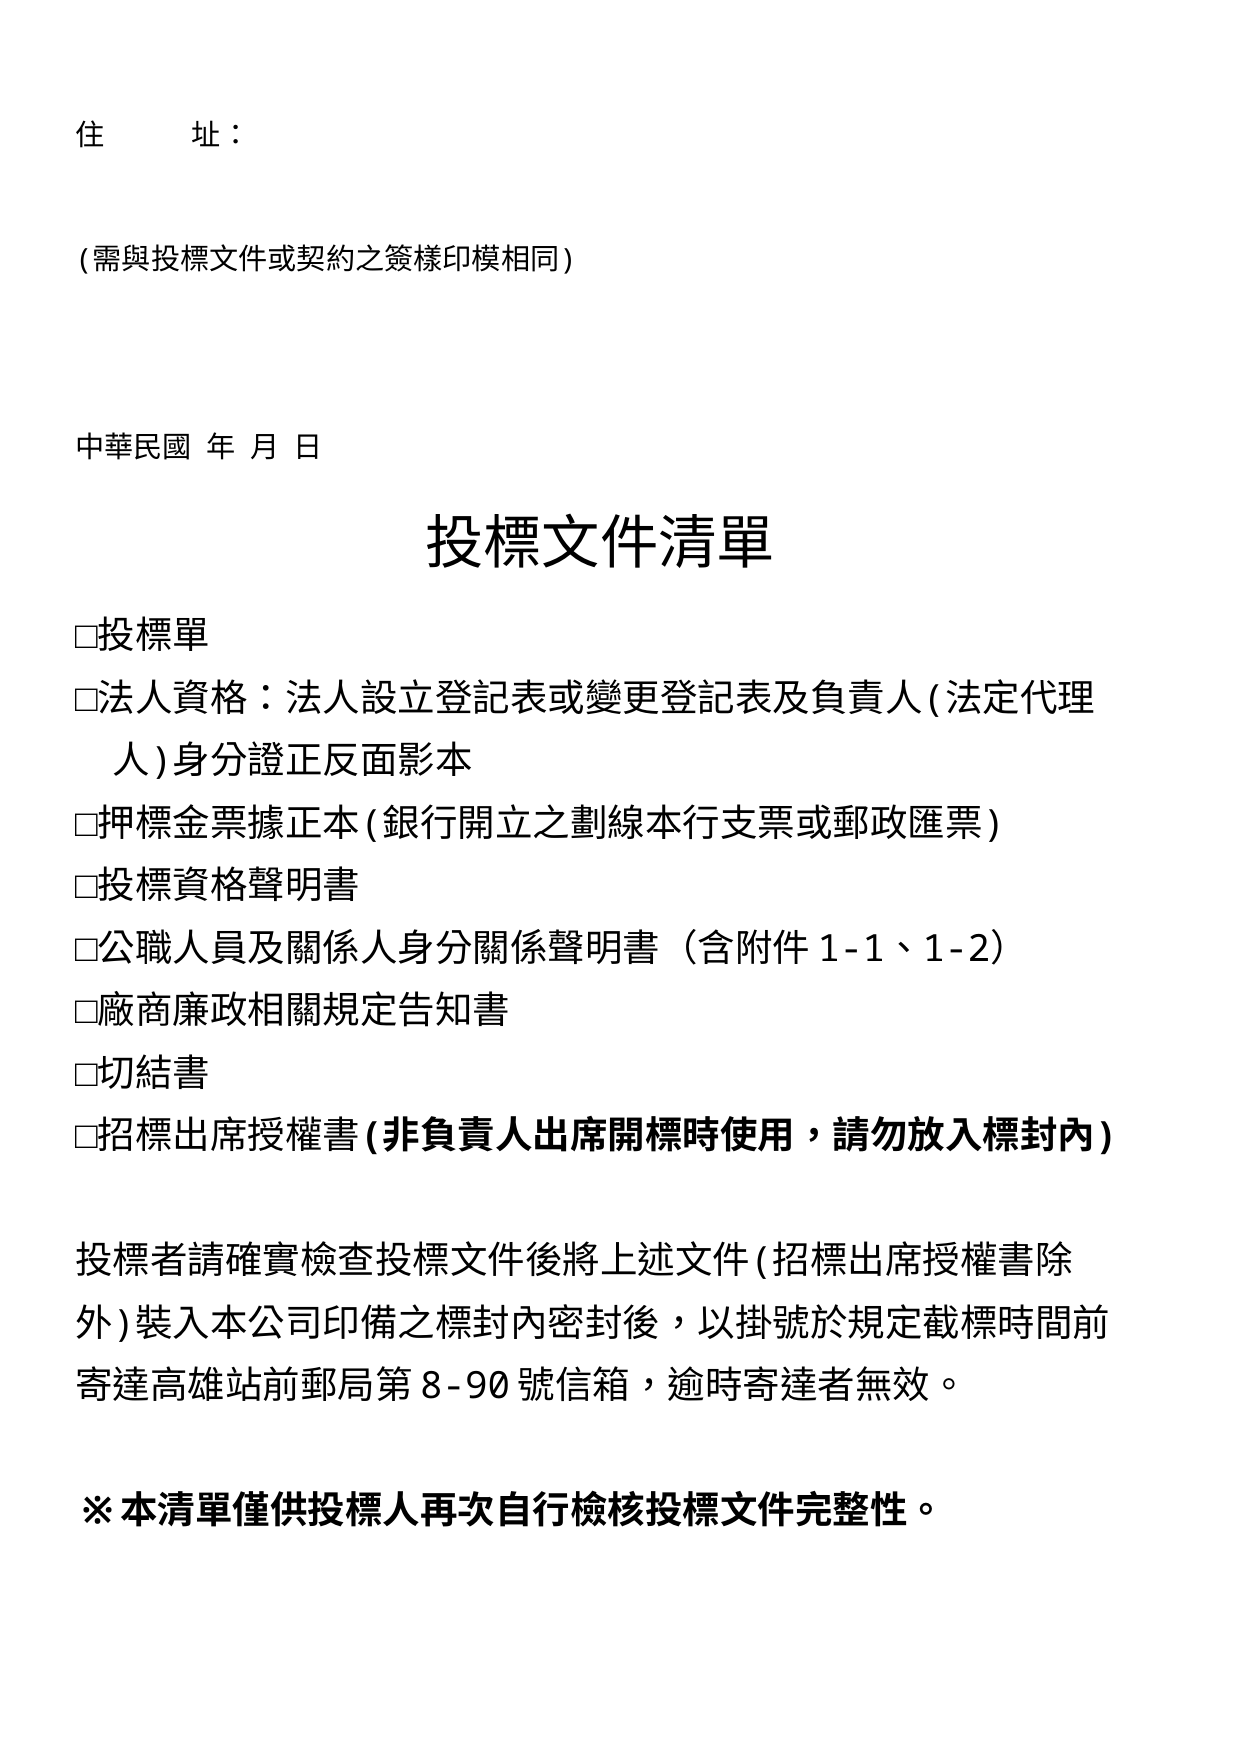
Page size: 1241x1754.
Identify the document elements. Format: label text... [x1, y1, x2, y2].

text 住 址： [75, 91, 1125, 153]
text □廠商廉政相關規定告知書 [75, 966, 1125, 1028]
text □押標金票據正本(銀行開立之劃線本行支票或郵政匯票) [75, 778, 1125, 841]
text 投標者請確實檢查投標文件後將上述文件(招標出席授權書除外)裝入本公司印備之標封內密封後，以掛號於規定截標時間前寄達高雄站前郵局第8-90號信箱，逾時寄達者無效。 [75, 1216, 1125, 1403]
text (需與投標文件或契約之簽樣印模相同) [75, 216, 1125, 278]
text 投標文件清單 [75, 466, 1125, 591]
text ※本清單僅供投標人再次自行檢核投標文件完整性。 [75, 1466, 1125, 1528]
text □投標單 [75, 591, 1125, 653]
text □法人資格：法人設立登記表或變更登記表及負責人(法定代理人)身分證正反面影本 [75, 653, 1125, 778]
text 中華民國 年 月 日 [75, 403, 1125, 466]
text □招標出席授權書(非負責人出席開標時使用，請勿放入標封內) [75, 1091, 1125, 1153]
text □公職人員及關係人身分關係聲明書（含附件1-1、1-2） [75, 903, 1125, 966]
text □切結書 [75, 1028, 1125, 1091]
text □投標資格聲明書 [75, 841, 1125, 903]
